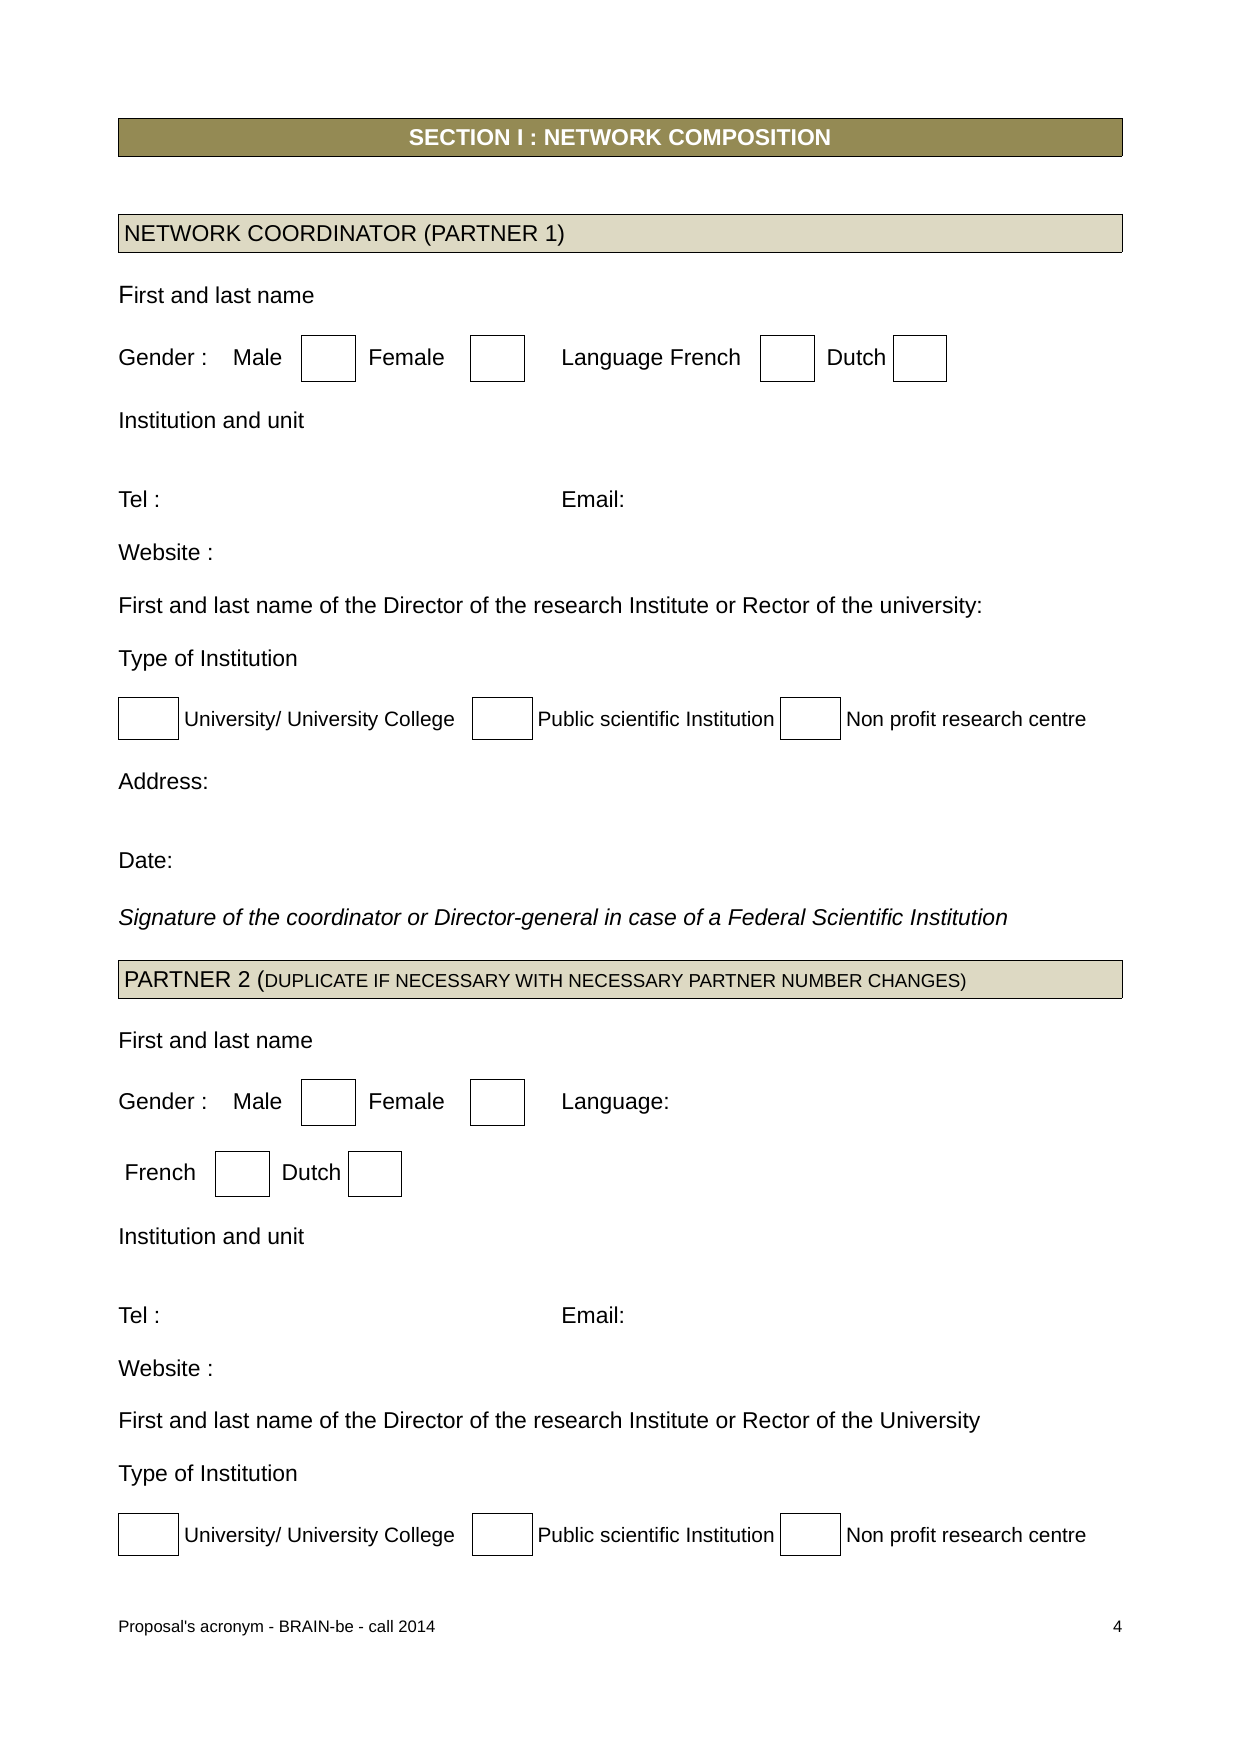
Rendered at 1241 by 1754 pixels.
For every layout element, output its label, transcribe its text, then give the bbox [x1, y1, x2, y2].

text Date: [118, 847, 1122, 874]
text University/ University College [179, 697, 472, 739]
text Dutch [815, 336, 893, 381]
text [402, 1151, 1122, 1197]
text Female [356, 1079, 470, 1125]
text University/ University College [179, 1513, 472, 1555]
text Type of Institution [118, 644, 1122, 671]
table_header PARTNER 2 (DUPLICATE IF NECESSARY WITH NECESSARY PARTNER NUMBER CHANGES) [119, 961, 1122, 998]
text Gender : Male [118, 1079, 301, 1125]
text Public scientific Institution [533, 697, 780, 739]
text Language French [525, 336, 760, 381]
text Website : [118, 539, 1122, 565]
text Public scientific Institution [533, 1513, 780, 1555]
text Website : [118, 1355, 1122, 1381]
text Female [356, 336, 470, 381]
text First and last name of the Director of the research Institute or Rector of the University [118, 1407, 1122, 1434]
text First and last name [118, 280, 1122, 309]
text Address: [118, 768, 1122, 794]
text Dutch [270, 1151, 348, 1197]
text French [118, 1151, 215, 1197]
text Institution and unit [118, 407, 1122, 434]
text First and last name [118, 1027, 1122, 1053]
table_header SECTION I : NETWORK COMPOSITION [119, 119, 1122, 156]
text [947, 336, 1122, 381]
text Tel : Email: [118, 486, 1122, 513]
text Type of Institution [118, 1460, 1122, 1486]
table_header NETWORK COORDINATOR (PARTNER 1) [119, 215, 1122, 252]
text Tel : Email: [118, 1302, 1122, 1328]
text Institution and unit [118, 1223, 1122, 1249]
text Language: [525, 1079, 1122, 1125]
text Non profit research centre [841, 1513, 1122, 1555]
text Gender : Male [118, 336, 301, 381]
text First and last name of the Director of the research Institute or Rector of the university: [118, 592, 1122, 618]
text Signature of the coordinator or Director-general in case of a Federal Scientific Institution [118, 902, 1122, 931]
text Non profit research centre [841, 697, 1122, 739]
